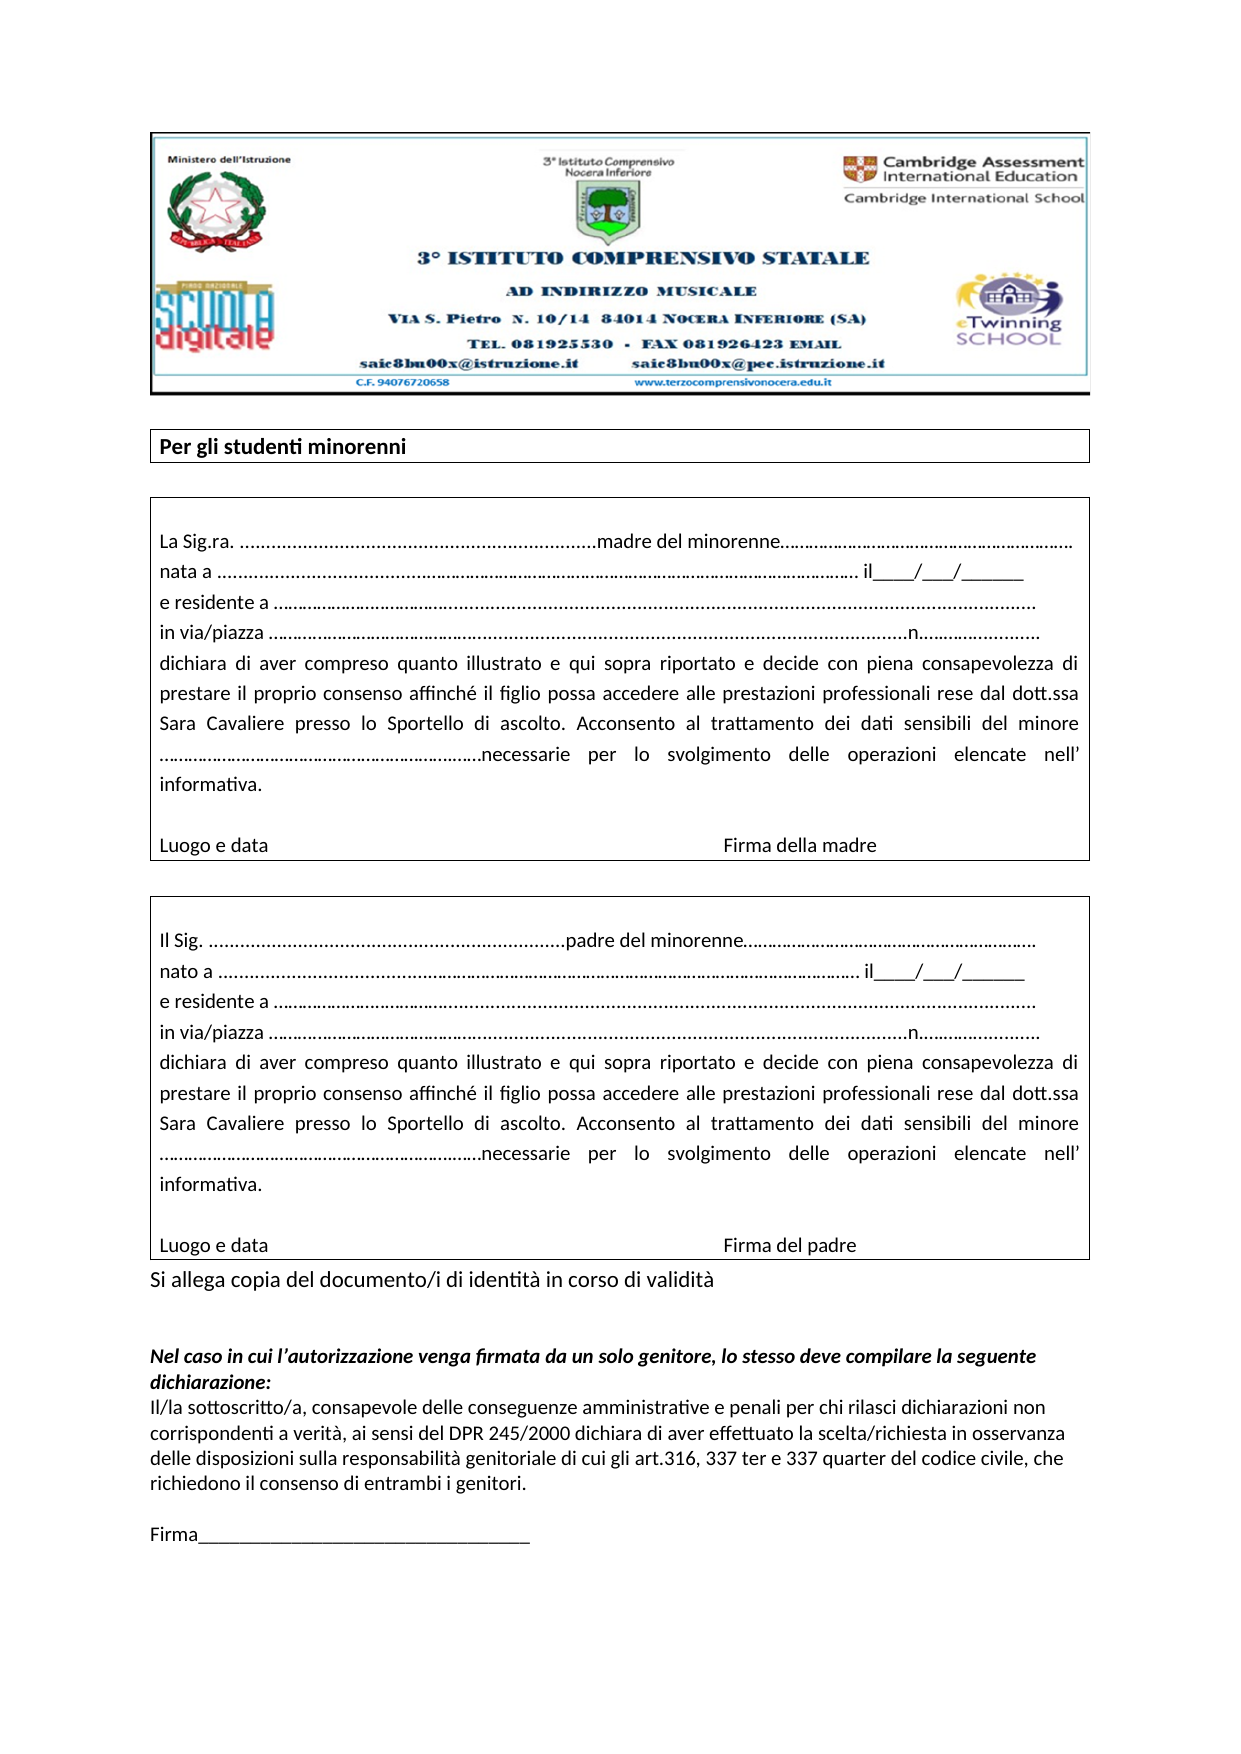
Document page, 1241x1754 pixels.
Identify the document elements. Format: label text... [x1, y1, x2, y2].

text Si allega copia del documento/i di identità in corso di validità [150, 1265, 1090, 1293]
text Luogo e data Firma del padre [151, 1229, 1089, 1259]
text nato a ........................................……………………………………………………………………………… il____/___/______ [151, 957, 1089, 983]
text e residente a …………………..…………................................................................................................................. [151, 987, 1089, 1014]
text dichiara di aver compreso quanto illustrato e qui sopra riportato e decide con piena consapevolezza di prestare il proprio consenso affinché il figlio possa accedere alle prestazioni professionali rese dal dott.ssa Sara Cavaliere presso lo Sportello di ascolto. Acconsento al trattamento dei dati sensibili del minore …………………………………………………….……necessarie per lo svolgimento delle operazioni elencate nell’ informativa. [151, 649, 1089, 797]
text in via/piazza ………...…………………………...................................................................................n.….……............. [151, 1018, 1089, 1044]
text nata a ........................................……………………………………………………………………………… il____/___/______ [151, 557, 1089, 584]
text Luogo e data Firma della madre [151, 829, 1089, 860]
text dichiara di aver compreso quanto illustrato e qui sopra riportato e decide con piena consapevolezza di prestare il proprio consenso affinché il figlio possa accedere alle prestazioni professionali rese dal dott.ssa Sara Cavaliere presso lo Sportello di ascolto. Acconsento al trattamento dei dati sensibili del minore …………………………………………………….……necessarie per lo svolgimento delle operazioni elencate nell’ informativa. [151, 1048, 1089, 1196]
text Il/la sottoscritto/a, consapevole delle conseguenze amministrative e penali per chi rilasci dichiarazioni non corrispondenti a verità, ai sensi del DPR 245/2000 dichiara di aver effettuato la scelta/richiesta in osservanza delle disposizioni sulla responsabilità genitoriale di cui gli art.316, 337 ter e 337 quarter del codice civile, che richiedono il consenso di entrambi i genitori. [150, 1394, 1090, 1496]
text Firma________________________________ [150, 1521, 1090, 1547]
text e residente a …………………..…………................................................................................................................. [151, 588, 1089, 614]
text Per gli studenti minorenni [151, 430, 1089, 462]
text Nel caso in cui l’autorizzazione venga firmata da un solo genitore, lo stesso deve compilare la seguente dichiarazione: [150, 1343, 1090, 1394]
text Il Sig. ....................................................................padre del minorenne……………………………………………………. [151, 927, 1089, 953]
text in via/piazza ………...…………………………...................................................................................n.….……............. [151, 618, 1089, 645]
text La Sig.ra. ....................................................................madre del minorenne……………………………………………………. [151, 527, 1089, 553]
